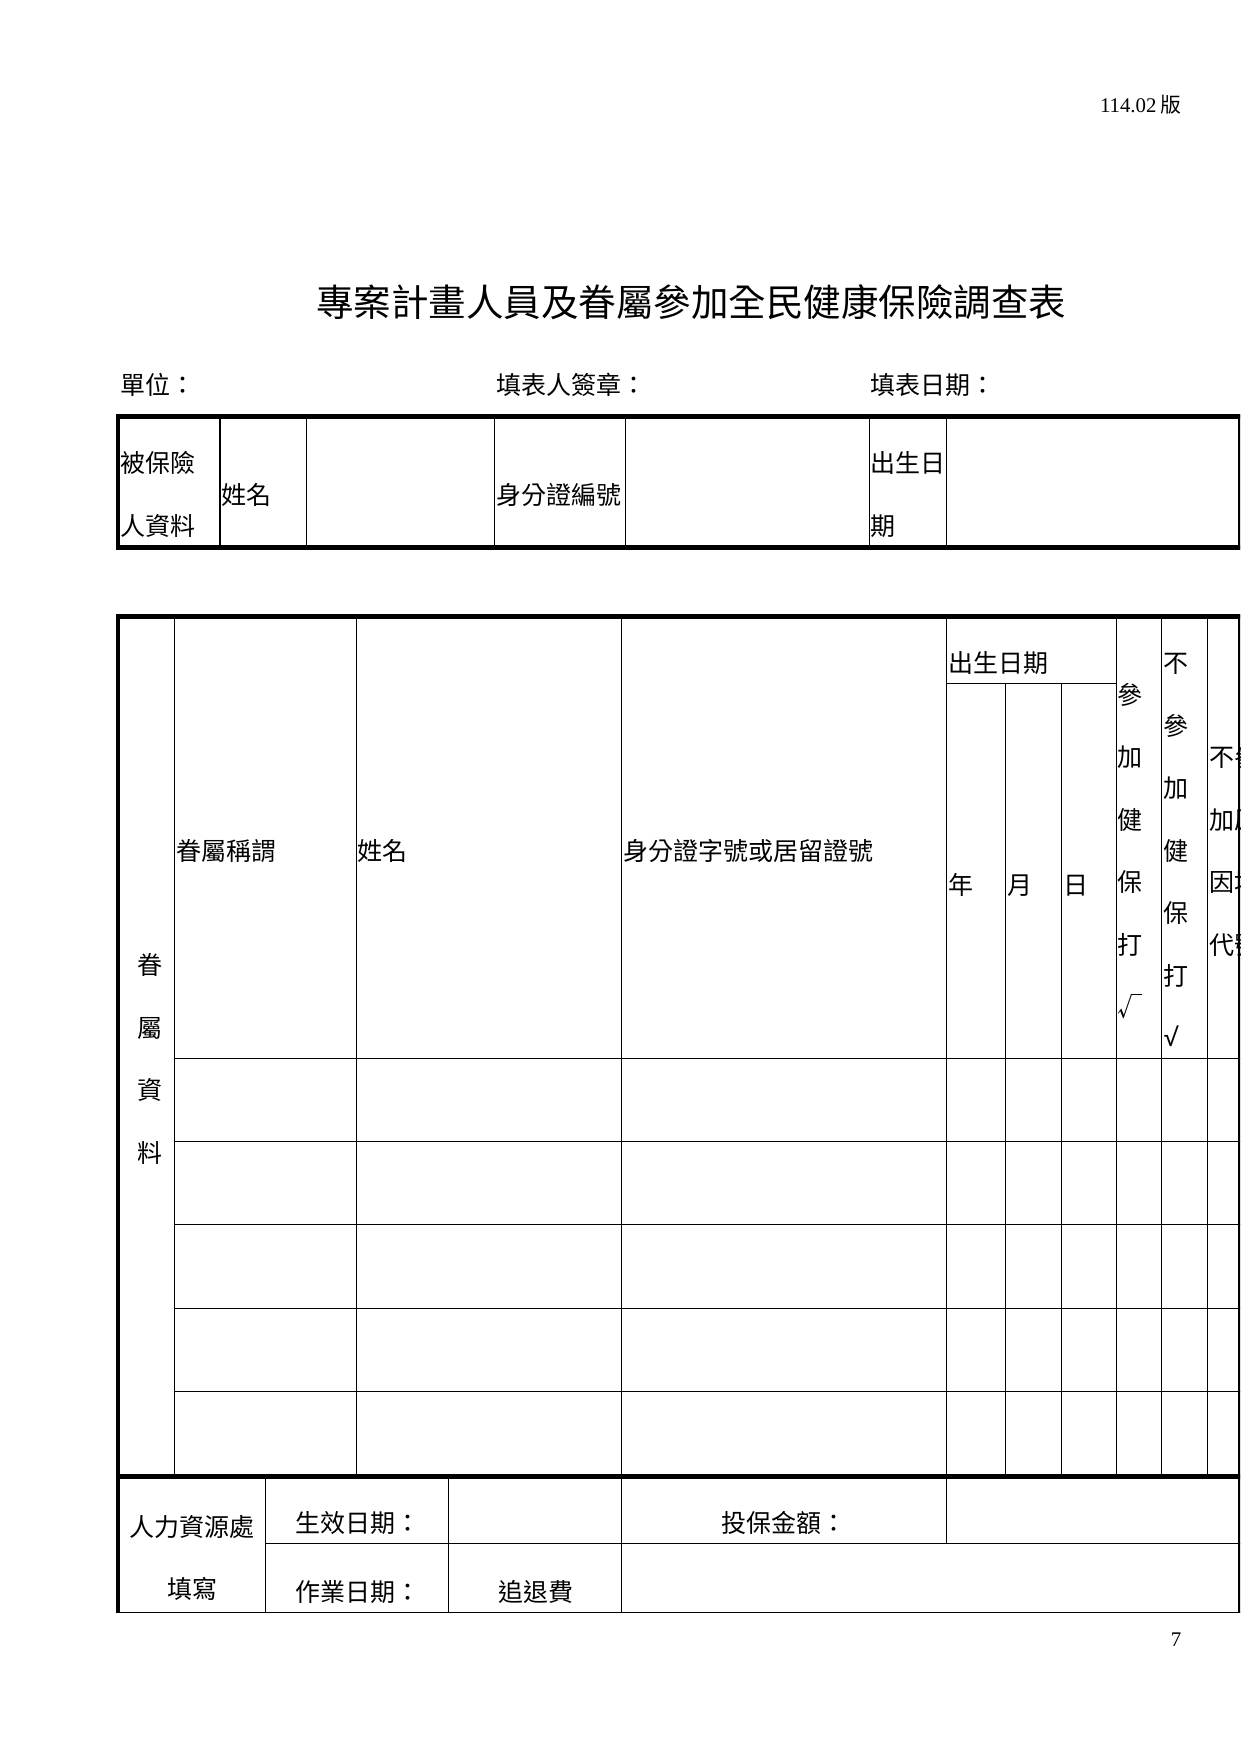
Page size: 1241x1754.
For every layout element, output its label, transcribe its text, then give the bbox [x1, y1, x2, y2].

table_cell 參加健保打√ [1117, 619, 1161, 1058]
table_cell [1006, 1059, 1061, 1141]
table_cell [357, 1059, 621, 1141]
table_cell [622, 1225, 946, 1308]
table_cell [357, 1392, 621, 1474]
table_cell [175, 1225, 356, 1308]
table_cell [1062, 1392, 1116, 1474]
table_cell 生效日期： [266, 1479, 448, 1543]
table_cell [1208, 1392, 1238, 1474]
table_cell [449, 1479, 621, 1543]
table_cell 眷屬資料 [120, 619, 174, 1474]
table_cell [1062, 1059, 1116, 1141]
table_cell [1006, 1392, 1061, 1474]
table_cell 姓名 [221, 419, 306, 545]
table_cell [175, 1142, 356, 1224]
table_cell [1117, 1392, 1161, 1474]
table_cell 填表日期： [870, 331, 1240, 414]
table_cell [175, 1392, 356, 1474]
table_cell 眷屬稱謂 [175, 619, 356, 1058]
table_cell [1162, 1392, 1207, 1474]
table_cell 被保險人資料 [120, 419, 219, 545]
table_cell [1162, 1142, 1207, 1224]
table_cell [1162, 1309, 1207, 1391]
table_cell [357, 1309, 621, 1391]
table_cell [622, 1059, 946, 1141]
table_cell [947, 1059, 1005, 1141]
table_cell [1162, 1059, 1207, 1141]
table_cell [1208, 1309, 1238, 1391]
table_cell [947, 1309, 1005, 1391]
table_cell [622, 1309, 946, 1391]
table_cell 年 [947, 684, 1005, 1058]
table_cell [1117, 1309, 1161, 1391]
table_cell 出生日期 [870, 419, 946, 545]
table_cell 日 [1062, 684, 1116, 1058]
table_cell [1062, 1225, 1116, 1308]
table_cell [1117, 1142, 1161, 1224]
table_cell 出生日期 [947, 619, 1116, 683]
table_cell [1006, 1142, 1061, 1224]
table_cell 不參加健保打 √ [1162, 619, 1207, 1058]
table_cell [947, 1225, 1005, 1308]
table_cell 姓名 [357, 619, 621, 1058]
table_cell [1208, 1142, 1238, 1224]
table_cell [1062, 1142, 1116, 1224]
table_cell 追退費 [449, 1544, 621, 1612]
table_cell 填表人簽章： [495, 331, 870, 414]
table_cell 月 [1006, 684, 1061, 1058]
table_cell [622, 1142, 946, 1224]
table_cell [1117, 1225, 1161, 1308]
table_cell [175, 1309, 356, 1391]
table_cell [357, 1225, 621, 1308]
table_cell 不參加原因填代號 [1208, 619, 1238, 1058]
table_cell [1062, 1309, 1116, 1391]
table_cell [947, 1479, 1238, 1543]
table_cell [118, 550, 1240, 614]
table_cell [175, 1059, 356, 1141]
table_cell [357, 1142, 621, 1224]
table_cell [947, 1142, 1005, 1224]
table_cell [1208, 1225, 1238, 1308]
table_cell 身分證編號 [495, 419, 625, 545]
table_cell 身分證字號或居留證號 [622, 619, 946, 1058]
table_cell 作業日期： [266, 1544, 448, 1612]
table_cell [622, 1544, 1238, 1612]
table_cell [1208, 1059, 1238, 1141]
table_cell 人力資源處填寫 [120, 1479, 265, 1612]
table_cell [1006, 1225, 1061, 1308]
table_cell 投保金額： [622, 1479, 946, 1543]
table_header 專案計畫人員及眷屬參加全民健康保險調查表 [118, 248, 1240, 331]
table_cell [947, 1392, 1005, 1474]
table_cell [1162, 1225, 1207, 1308]
table_cell [626, 419, 869, 545]
table_cell [947, 419, 1238, 545]
table_cell [622, 1392, 946, 1474]
table_cell [307, 419, 494, 545]
table_cell 單位： [118, 331, 495, 414]
table_cell [1117, 1059, 1161, 1141]
table_cell [1006, 1309, 1061, 1391]
